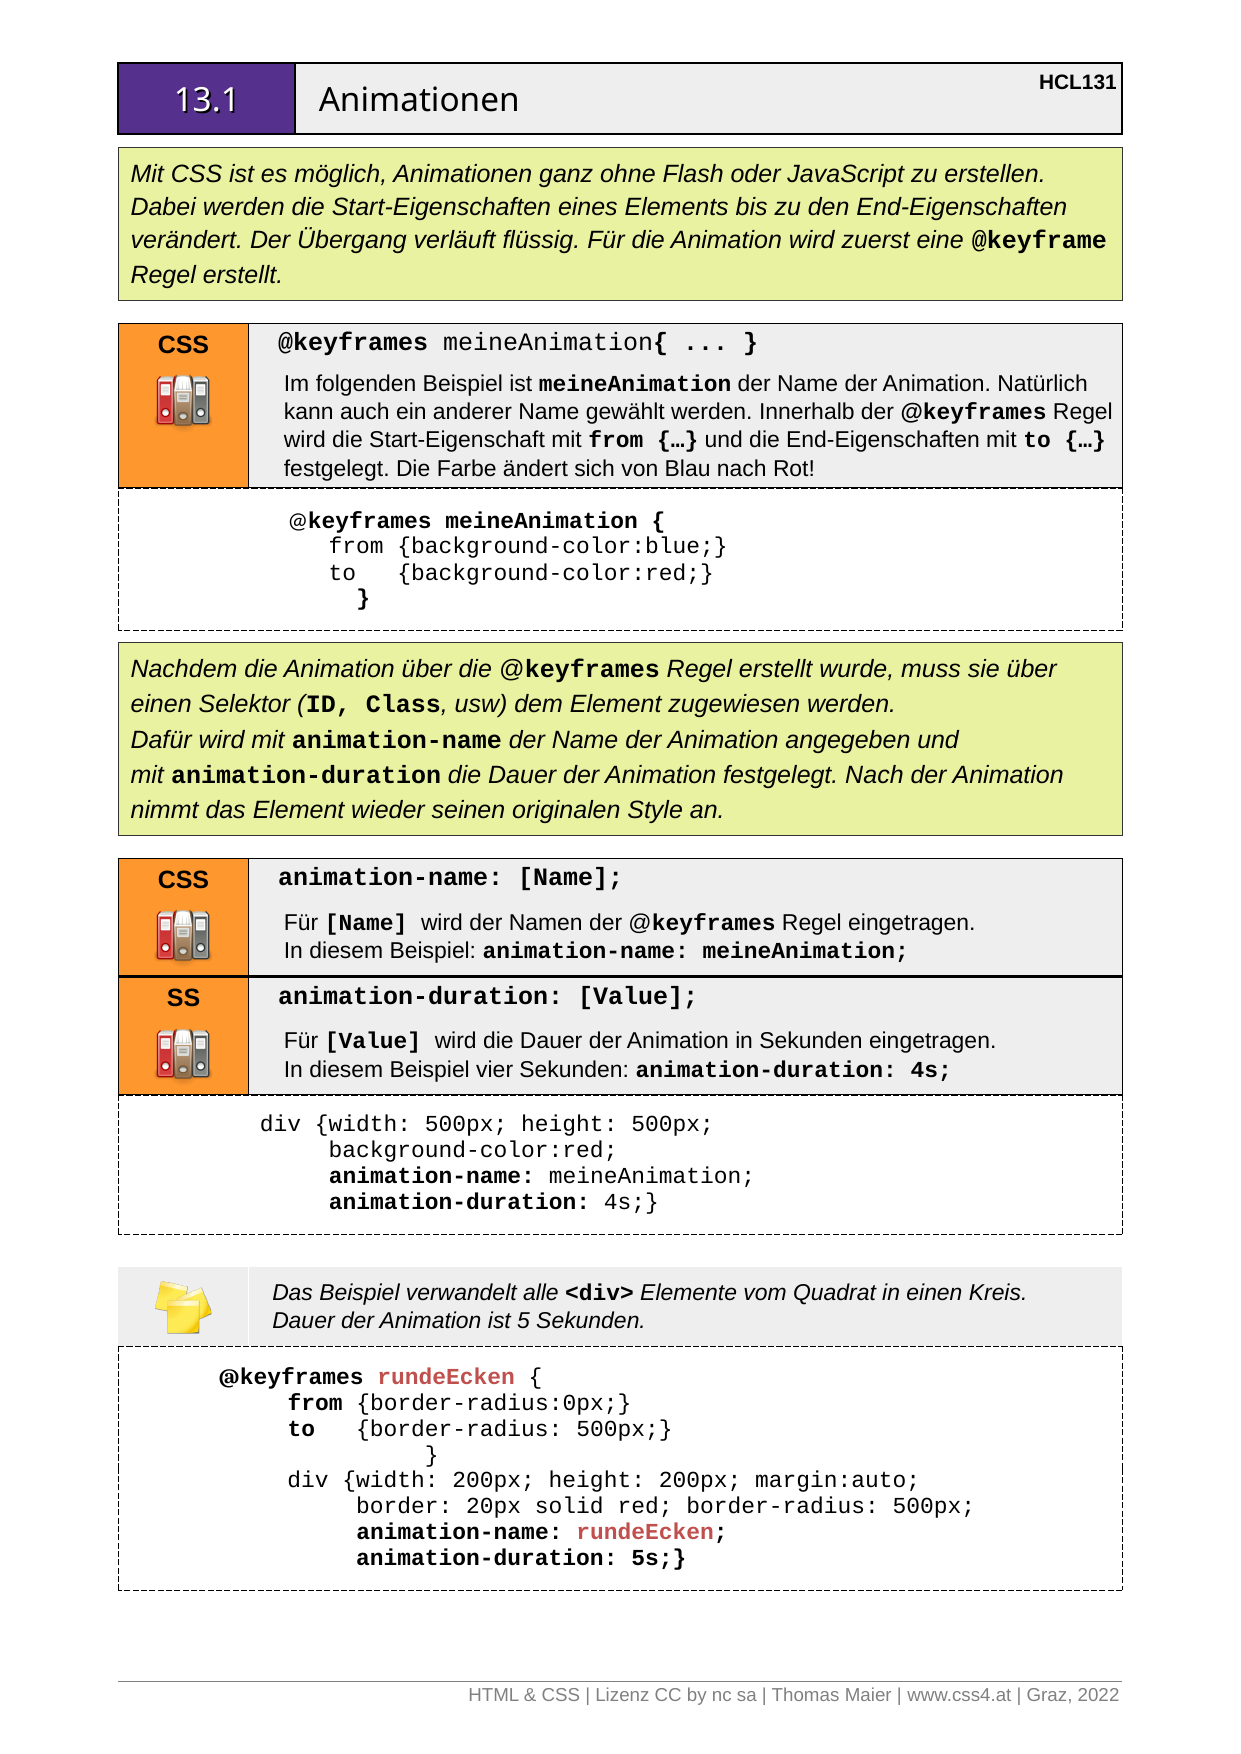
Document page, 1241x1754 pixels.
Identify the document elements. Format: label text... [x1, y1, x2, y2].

text @keyframes meineAnimation { from {background-color:blue;} to {background-color:red;} } [118, 488, 1122, 631]
table_header SS [119, 978, 248, 1018]
picture [151, 369, 216, 435]
text Nachdem die Animation über die @keyframes Regel erstellt wurde, muss sie über einen Selektor (ID, Class, usw) dem Element zugewiesen werden. Dafür wird mit animation-name der Name der Animation angegeben und mit animation-duration die Dauer der Animation festgelegt. Nach der Animation nimmt das Element wieder seinen originalen Style an. [119, 643, 1122, 835]
table_header HCL131 [885, 64, 1121, 133]
table_header 13.1 [119, 64, 294, 133]
table_cell Für [Value] wird die Dauer der Animation in Sekunden eingetragen. In diesem Beispiel vier Sekunden: animation-duration: 4s; [249, 1018, 1122, 1094]
text @keyframes rundeEcken { from {border-radius:0px;} to {border-radius: 500px;} } [118, 1346, 1122, 1451]
table_header animation-name: [Name]; [249, 859, 1122, 899]
table_header animation-duration: [Value]; [249, 978, 1122, 1018]
picture [155, 1278, 212, 1335]
table_header CSS [119, 859, 248, 899]
picture [151, 905, 216, 970]
table_header @keyframes meineAnimation{ ... } [249, 324, 1122, 364]
table_header Animationen [296, 64, 885, 133]
text div {width: 200px; height: 200px; margin:auto; border: 20px solid red; border-radius: 500px; animation-name: rundeEcken; animation-duration: 5s;} [118, 1451, 1122, 1590]
table_cell [119, 1018, 248, 1094]
table_header CSS [119, 324, 248, 364]
picture [151, 1023, 216, 1088]
table_header Das Beispiel verwandelt alle <div> Elemente vom Quadrat in einen Kreis. Dauer der Animation ist 5 Sekunden. [249, 1267, 1122, 1346]
table_cell [119, 899, 248, 975]
text div {width: 500px; height: 500px; background-color:red; animation-name: meineAnimation; animation-duration: 4s;} [118, 1095, 1122, 1234]
table_cell Im folgenden Beispiel ist meineAnimation der Name der Animation. Natürlich kann auch ein anderer Name gewählt werden. Innerhalb der @keyframes Regel wird die Start-Eigenschaft mit from {…} und die End-Eigenschaften mit to {…} festgelegt. Die Farbe ändert sich von Blau nach Rot! [249, 364, 1122, 487]
table_cell Für [Name] wird der Namen der @keyframes Regel eingetragen. In diesem Beispiel: animation-name: meineAnimation; [249, 899, 1122, 975]
table_header [118, 1267, 248, 1346]
table_cell [119, 364, 248, 487]
text Mit CSS ist es möglich, Animationen ganz ohne Flash oder JavaScript zu erstellen. Dabei werden die Start-Eigenschaften eines Elements bis zu den End-Eigenschaften verändert. Der Übergang verläuft flüssig. Für die Animation wird zuerst eine @keyframe Regel erstellt. [119, 148, 1122, 300]
